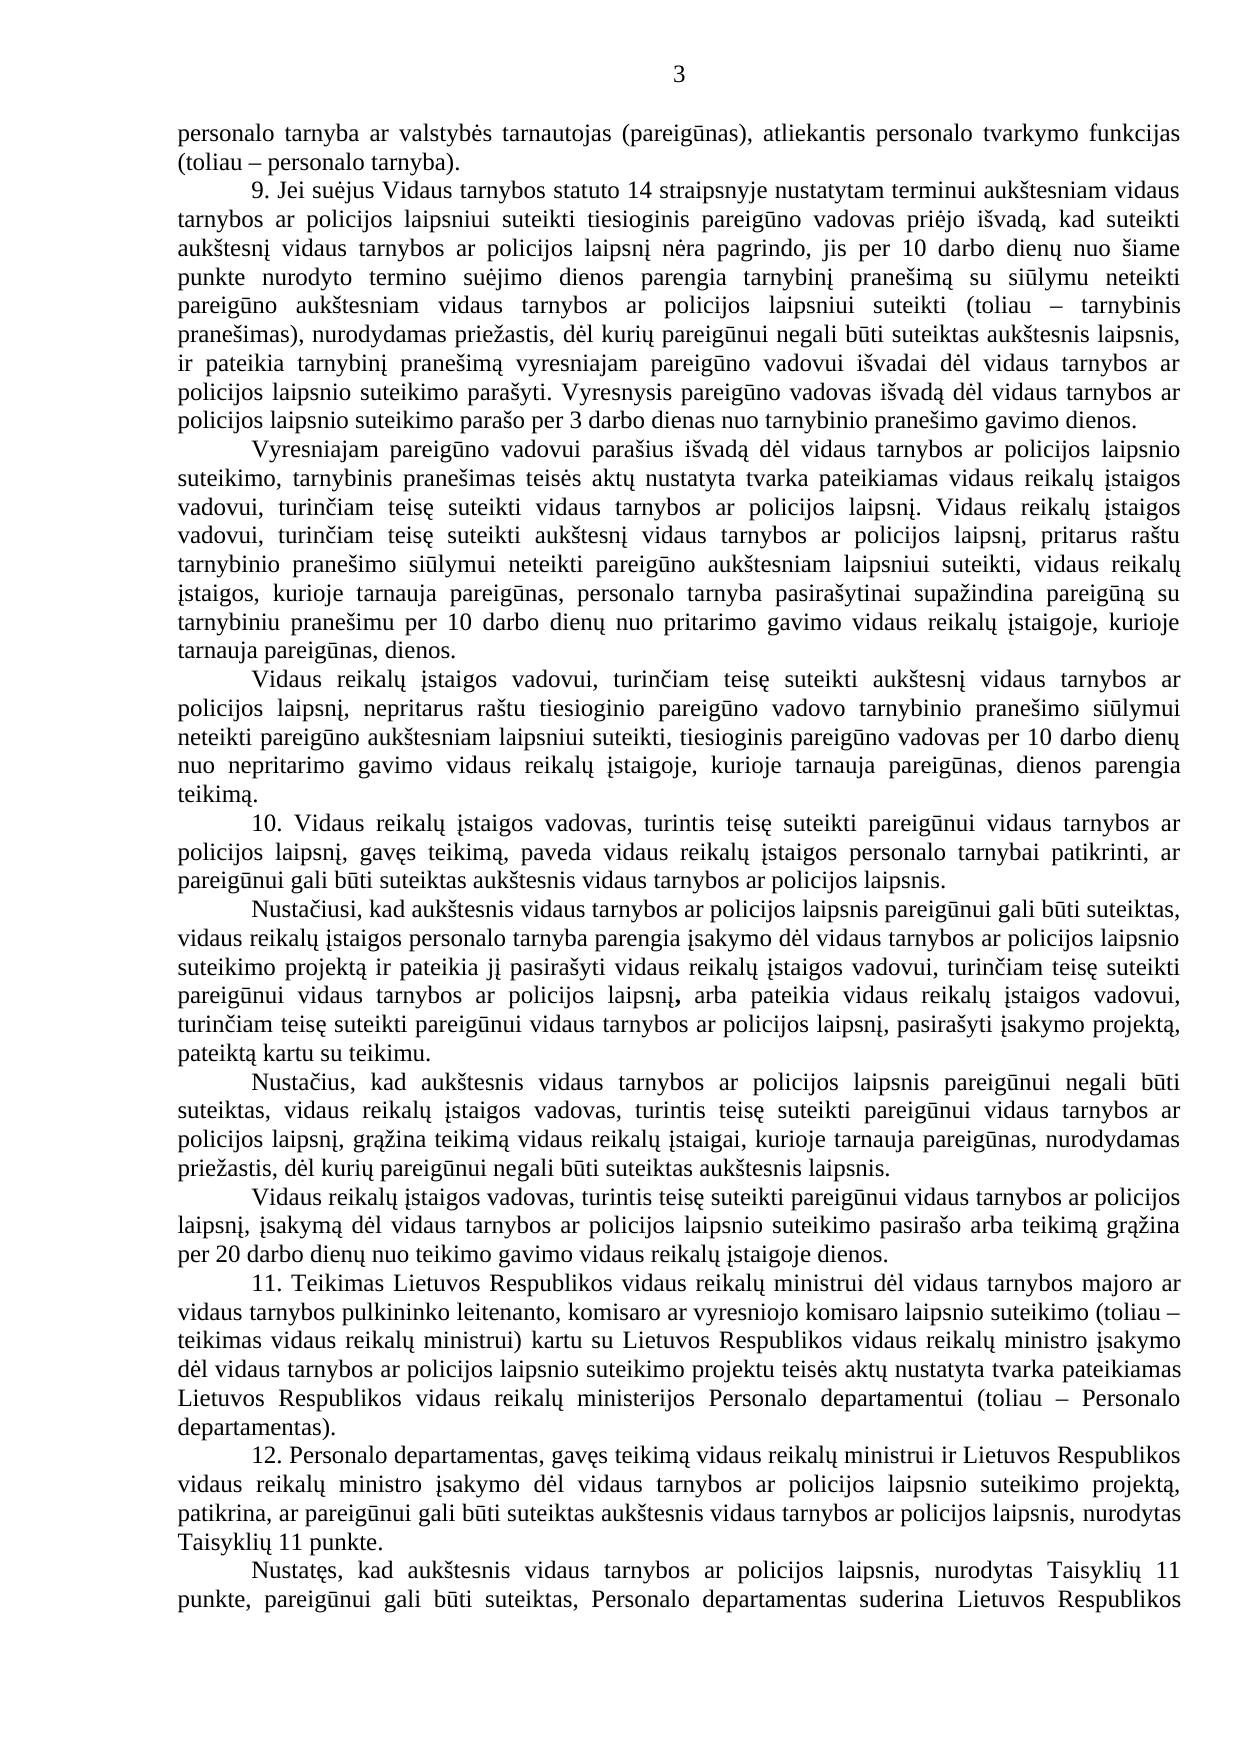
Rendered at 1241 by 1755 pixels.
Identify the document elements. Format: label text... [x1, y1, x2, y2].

text 12. Personalo departamentas, gavęs teikimą vidaus reikalų ministrui ir Lietuvos Respublikos vidaus reikalų ministro įsakymo dėl vidaus tarnybos ar policijos laipsnio suteikimo projektą, patikrina, ar pareigūnui gali būti suteiktas aukštesnis vidaus tarnybos ar policijos laipsnis, nurodytas Taisyklių 11 punkte. [177, 1441, 1181, 1556]
text Vyresniajam pareigūno vadovui parašius išvadą dėl vidaus tarnybos ar policijos laipsnio suteikimo, tarnybinis pranešimas teisės aktų nustatyta tvarka pateikiamas vidaus reikalų įstaigos vadovui, turinčiam teisę suteikti vidaus tarnybos ar policijos laipsnį. Vidaus reikalų įstaigos vadovui, turinčiam teisę suteikti aukštesnį vidaus tarnybos ar policijos laipsnį, pritarus raštu tarnybinio pranešimo siūlymui neteikti pareigūno aukštesniam laipsniui suteikti, vidaus reikalų įstaigos, kurioje tarnauja pareigūnas, personalo tarnyba pasirašytinai supažindina pareigūną su tarnybiniu pranešimu per 10 darbo dienų nuo pritarimo gavimo vidaus reikalų įstaigoje, kurioje tarnauja pareigūnas, dienos. [177, 434, 1181, 664]
text 11. Teikimas Lietuvos Respublikos vidaus reikalų ministrui dėl vidaus tarnybos majoro ar vidaus tarnybos pulkininko leitenanto, komisaro ar vyresniojo komisaro laipsnio suteikimo (toliau – teikimas vidaus reikalų ministrui) kartu su Lietuvos Respublikos vidaus reikalų ministro įsakymo dėl vidaus tarnybos ar policijos laipsnio suteikimo projektu teisės aktų nustatyta tvarka pateikiamas Lietuvos Respublikos vidaus reikalų ministerijos Personalo departamentui (toliau – Personalo departamentas). [177, 1268, 1181, 1441]
text Nustatęs, kad aukštesnis vidaus tarnybos ar policijos laipsnis, nurodytas Taisyklių 11 punkte, pareigūnui gali būti suteiktas, Personalo departamentas suderina Lietuvos Respublikos [177, 1556, 1181, 1613]
text personalo tarnyba ar valstybės tarnautojas (pareigūnas), atliekantis personalo tvarkymo funkcijas (toliau – personalo tarnyba). [177, 118, 1181, 176]
text 9. Jei suėjus Vidaus tarnybos statuto 14 straipsnyje nustatytam terminui aukštesniam vidaus tarnybos ar policijos laipsniui suteikti tiesioginis pareigūno vadovas priėjo išvadą, kad suteikti aukštesnį vidaus tarnybos ar policijos laipsnį nėra pagrindo, jis per 10 darbo dienų nuo šiame punkte nurodyto termino suėjimo dienos parengia tarnybinį pranešimą su siūlymu neteikti pareigūno aukštesniam vidaus tarnybos ar policijos laipsniui suteikti (toliau – tarnybinis pranešimas), nurodydamas priežastis, dėl kurių pareigūnui negali būti suteiktas aukštesnis laipsnis, ir pateikia tarnybinį pranešimą vyresniajam pareigūno vadovui išvadai dėl vidaus tarnybos ar policijos laipsnio suteikimo parašyti. Vyresnysis pareigūno vadovas išvadą dėl vidaus tarnybos ar policijos laipsnio suteikimo parašo per 3 darbo dienas nuo tarnybinio pranešimo gavimo dienos. [177, 176, 1181, 434]
text Vidaus reikalų įstaigos vadovui, turinčiam teisę suteikti aukštesnį vidaus tarnybos ar policijos laipsnį, nepritarus raštu tiesioginio pareigūno vadovo tarnybinio pranešimo siūlymui neteikti pareigūno aukštesniam laipsniui suteikti, tiesioginis pareigūno vadovas per 10 darbo dienų nuo nepritarimo gavimo vidaus reikalų įstaigoje, kurioje tarnauja pareigūnas, dienos parengia teikimą. [177, 664, 1181, 808]
text Vidaus reikalų įstaigos vadovas, turintis teisę suteikti pareigūnui vidaus tarnybos ar policijos laipsnį, įsakymą dėl vidaus tarnybos ar policijos laipsnio suteikimo pasirašo arba teikimą grąžina per 20 darbo dienų nuo teikimo gavimo vidaus reikalų įstaigoje dienos. [177, 1182, 1181, 1268]
text 10. Vidaus reikalų įstaigos vadovas, turintis teisę suteikti pareigūnui vidaus tarnybos ar policijos laipsnį, gavęs teikimą, paveda vidaus reikalų įstaigos personalo tarnybai patikrinti, ar pareigūnui gali būti suteiktas aukštesnis vidaus tarnybos ar policijos laipsnis. [177, 808, 1181, 894]
text Nustačius, kad aukštesnis vidaus tarnybos ar policijos laipsnis pareigūnui negali būti suteiktas, vidaus reikalų įstaigos vadovas, turintis teisę suteikti pareigūnui vidaus tarnybos ar policijos laipsnį, grąžina teikimą vidaus reikalų įstaigai, kurioje tarnauja pareigūnas, nurodydamas priežastis, dėl kurių pareigūnui negali būti suteiktas aukštesnis laipsnis. [177, 1067, 1181, 1182]
text Nustačiusi, kad aukštesnis vidaus tarnybos ar policijos laipsnis pareigūnui gali būti suteiktas, vidaus reikalų įstaigos personalo tarnyba parengia įsakymo dėl vidaus tarnybos ar policijos laipsnio suteikimo projektą ir pateikia jį pasirašyti vidaus reikalų įstaigos vadovui, turinčiam teisę suteikti pareigūnui vidaus tarnybos ar policijos laipsnį, arba pateikia vidaus reikalų įstaigos vadovui, turinčiam teisę suteikti pareigūnui vidaus tarnybos ar policijos laipsnį, pasirašyti įsakymo projektą, pateiktą kartu su teikimu. [177, 894, 1181, 1067]
